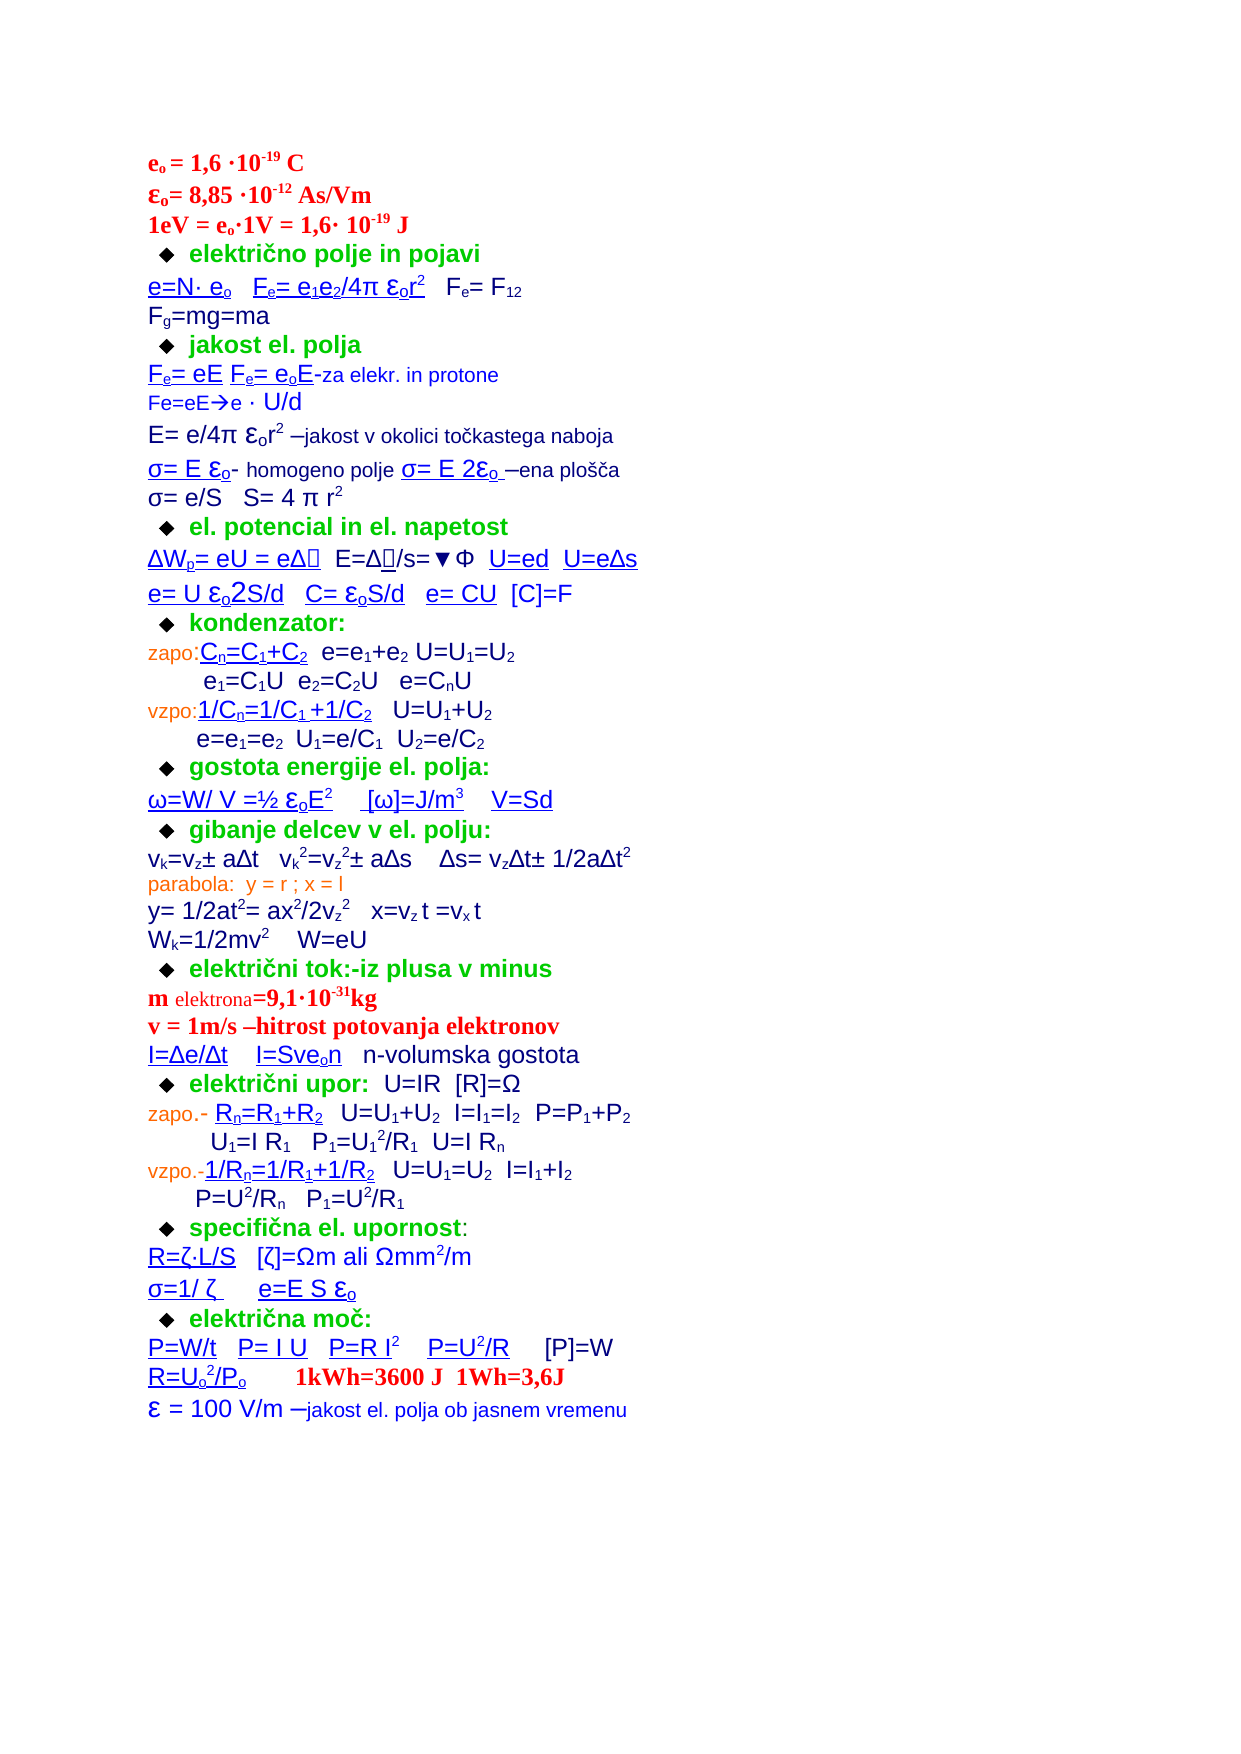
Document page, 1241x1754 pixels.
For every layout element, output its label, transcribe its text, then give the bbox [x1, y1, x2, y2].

text P=W/t P= I U P=R I2 P=U2/R [P]=W [148, 1333, 1093, 1361]
text σ=1/ ζ e=E S εo [148, 1270, 1093, 1304]
text Fe= eE Fe= eoE-za elekr. in protone [148, 359, 1093, 387]
text parabola: y = r ; x = l [148, 872, 1093, 896]
text y= 1/2at2= ax2/2vz2 x=vz t =vx t [148, 896, 1093, 925]
list jakost el. polja [159, 330, 1093, 359]
text Fg=mg=ma [148, 301, 1093, 330]
text I=∆e/∆t I=Sveon n-volumska gostota [148, 1040, 1093, 1069]
list specifična el. upornost: [159, 1213, 1093, 1242]
text σ= e/S S= 4 π r2 [148, 483, 1093, 512]
text U1=I R1 P1=U12/R1 U=I Rn [148, 1126, 1093, 1155]
text vk=vz± a∆t vk2=vz2± a∆s ∆s= vz∆t± 1/2a∆t2 [148, 843, 1093, 872]
text m elektrona=9,1·10-31kg [148, 983, 1093, 1011]
text E= e/4π εor2 –jakost v okolici točkastega naboja [148, 416, 1093, 450]
text e1=C1U e2=C2U e=CnU [148, 666, 1093, 695]
text ω=W/ V =½ εoE2 [ω]=J/m3 V=Sd [148, 781, 1093, 815]
text Fe=eEe · U/d [148, 387, 1093, 416]
list gostota energije el. polja: [159, 752, 1093, 781]
text zapo:Cn=C1+C2 e=e1+e2 U=U1=U2 [148, 637, 1093, 666]
text vzpo.-1/Rn=1/R1+1/R2 U=U1=U2 I=I1+I2 [148, 1155, 1093, 1184]
list gibanje delcev v el. polju: [159, 815, 1093, 843]
list kondenzator: [159, 608, 1093, 637]
list električni tok:-iz plusa v minus [159, 954, 1093, 983]
list električno polje in pojavi [159, 239, 1093, 267]
text Wk=1/2mv2 W=eU [148, 925, 1093, 954]
text zapo.- Rn=R1+R2 U=U1+U2 I=I1=I2 P=P1+P2 [148, 1098, 1093, 1126]
text e=N· eo Fe= e1e2/4π εor2 Fe= F12 [148, 267, 1093, 301]
text v = 1m/s –hitrost potovanja elektronov [148, 1011, 1093, 1040]
text 1eV = eo·1V = 1,6· 10-19 J [148, 210, 1093, 239]
text vzpo:1/Cn=1/C1 +1/C2 U=U1+U2 [148, 695, 1093, 723]
list električni upor: U=IR [R]=Ω [159, 1069, 1093, 1098]
text P=U2/Rn P1=U2/R1 [148, 1184, 1093, 1213]
text eo = 1,6 ·10-19 C [148, 148, 1093, 176]
text ∆Wp= eU = e∆ E=∆/s=▼Φ U=ed U=e∆s [148, 541, 1093, 575]
text εo= 8,85 ·10-12 As/Vm [148, 176, 1093, 210]
text R=Uo2/Po 1kWh=3600 J 1Wh=3,6J [148, 1361, 1093, 1390]
list el. potencial in el. napetost [159, 512, 1093, 541]
text e= U εo2S/d C= εoS/d e= CU [C]=F [148, 575, 1093, 608]
text ε = 100 V/m –jakost el. polja ob jasnem vremenu [148, 1390, 1093, 1424]
text σ= E εo- homogeno polje σ= E 2εo –ena plošča [148, 450, 1093, 483]
text R=ζ∙L/S [ζ]=Ωm ali Ωmm2/m [148, 1242, 1093, 1270]
list električna moč: [159, 1304, 1093, 1333]
text e=e1=e2 U1=e/C1 U2=e/C2 [148, 723, 1093, 752]
